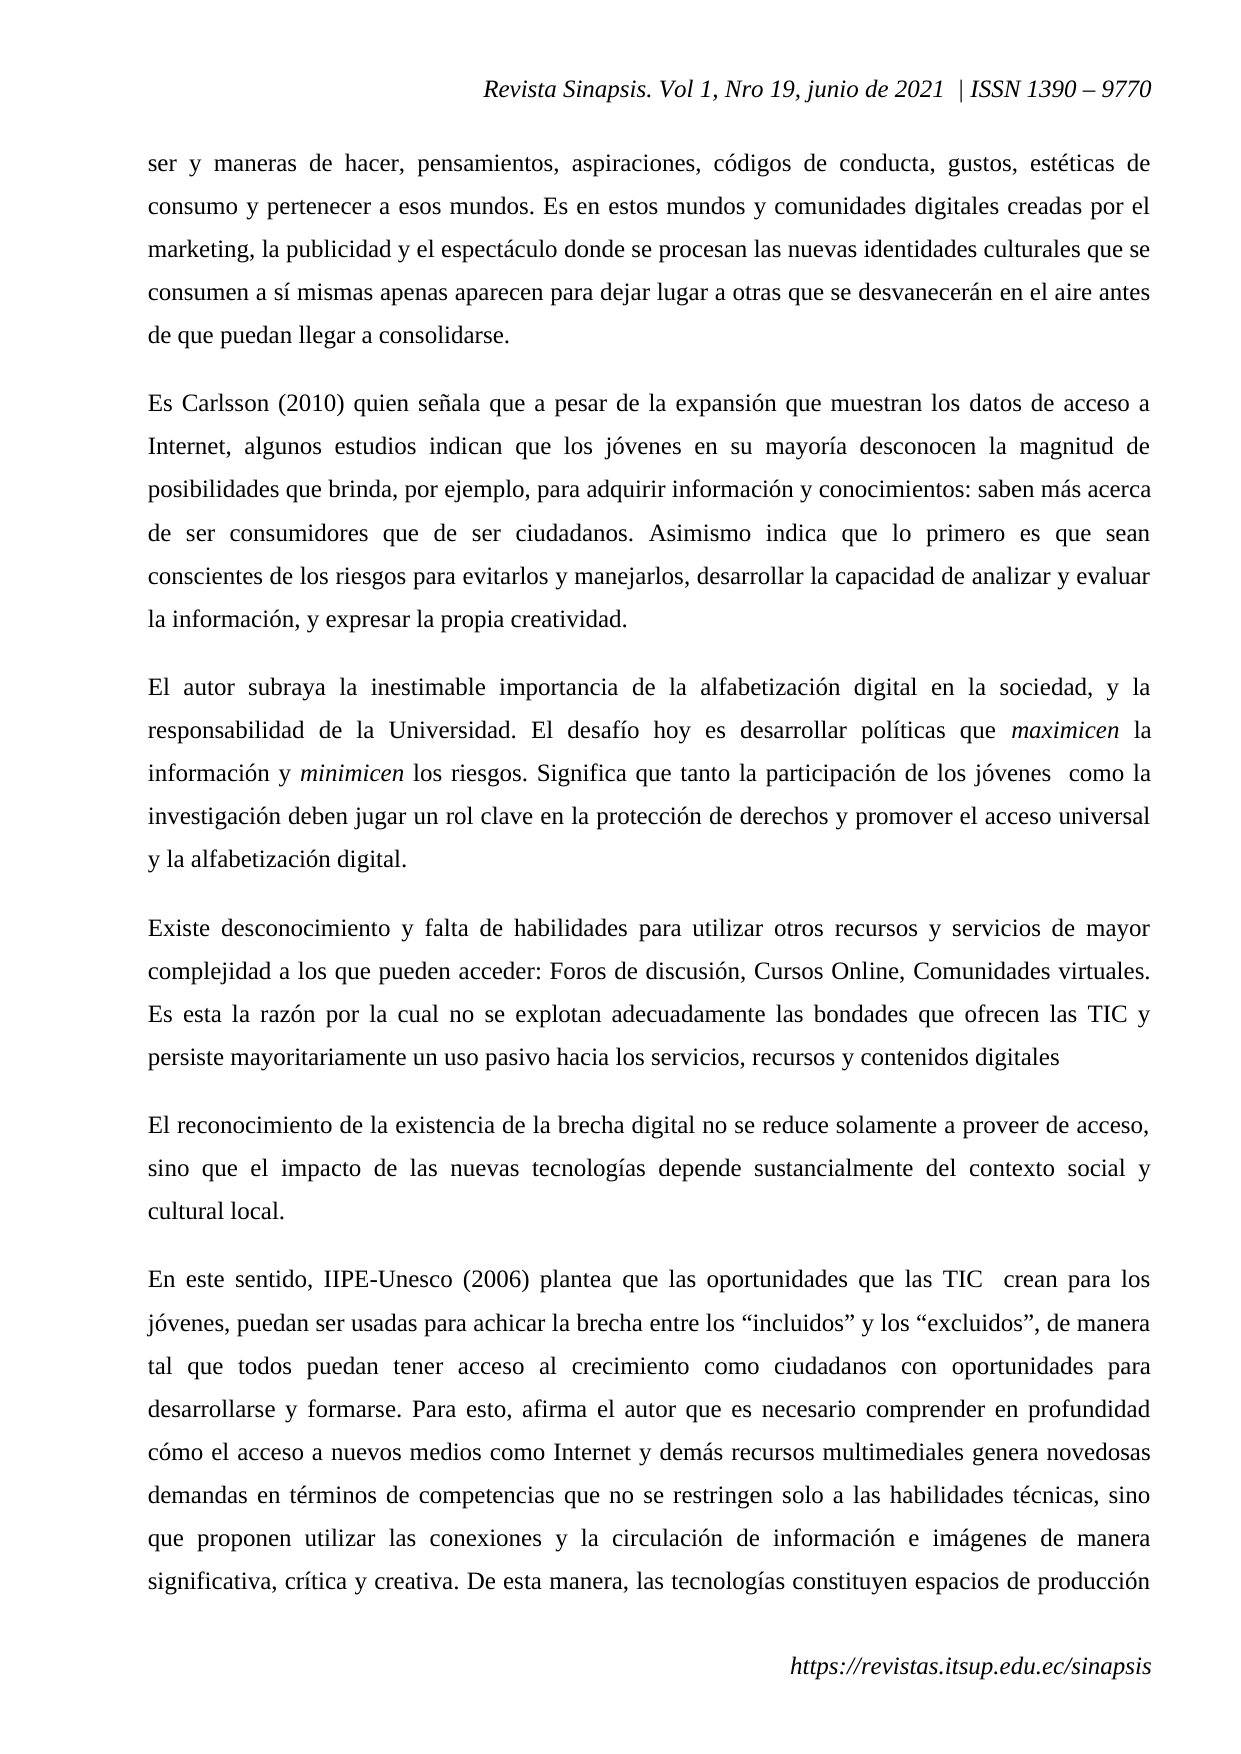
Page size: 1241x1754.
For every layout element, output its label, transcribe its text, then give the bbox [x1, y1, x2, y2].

text El reconocimiento de la existencia de la brecha digital no se reduce solamente a proveer de acceso, sino que el impacto de las nuevas tecnologías depende sustancialmente del contexto social y cultural local. [148, 1110, 1152, 1225]
text Existe desconocimiento y falta de habilidades para utilizar otros recursos y servicios de mayor complejidad a los que pueden acceder: Foros de discusión, Cursos Online, Comunidades virtuales. Es esta la razón por la cual no se explotan adecuadamente las bondades que ofrecen las TIC y persiste mayoritariamente un uso pasivo hacia los servicios, recursos y contenidos digitales [148, 913, 1152, 1071]
text ser y maneras de hacer, pensamientos, aspiraciones, códigos de conducta, gustos, estéticas de consumo y pertenecer a esos mundos. Es en estos mundos y comunidades digitales creadas por el marketing, la publicidad y el espectáculo donde se procesan las nuevas identidades culturales que se consumen a sí mismas apenas aparecen para dejar lugar a otras que se desvanecerán en el aire antes de que puedan llegar a consolidarse. [148, 148, 1152, 349]
text El autor subraya la inestimable importancia de la alfabetización digital en la sociedad, y la responsabilidad de la Universidad. El desafío hoy es desarrollar políticas que maximicen la información y minimicen los riesgos. Significa que tanto la participación de los jóvenes como la investigación deben jugar un rol clave en la protección de derechos y promover el acceso universal y la alfabetización digital. [148, 672, 1152, 873]
text Es Carlsson (2010) quien señala que a pesar de la expansión que muestran los datos de acceso a Internet, algunos estudios indican que los jóvenes en su mayoría desconocen la magnitud de posibilidades que brinda, por ejemplo, para adquirir información y conocimientos: saben más acerca de ser consumidores que de ser ciudadanos. Asimismo indica que lo primero es que sean conscientes de los riesgos para evitarlos y manejarlos, desarrollar la capacidad de analizar y evaluar la información, y expresar la propia creatividad. [148, 388, 1152, 633]
text En este sentido, IIPE-Unesco (2006) plantea que las oportunidades que las TIC crean para los jóvenes, puedan ser usadas para achicar la brecha entre los “incluidos” y los “excluidos”, de manera tal que todos puedan tener acceso al crecimiento como ciudadanos con oportunidades para desarrollarse y formarse. Para esto, afirma el autor que es necesario comprender en profundidad cómo el acceso a nuevos medios como Internet y demás recursos multimediales genera novedosas demandas en términos de competencias que no se restringen solo a las habilidades técnicas, sino que proponen utilizar las conexiones y la circulación de información e imágenes de manera significativa, crítica y creativa. De esta manera, las tecnologías constituyen espacios de producción [148, 1264, 1152, 1595]
